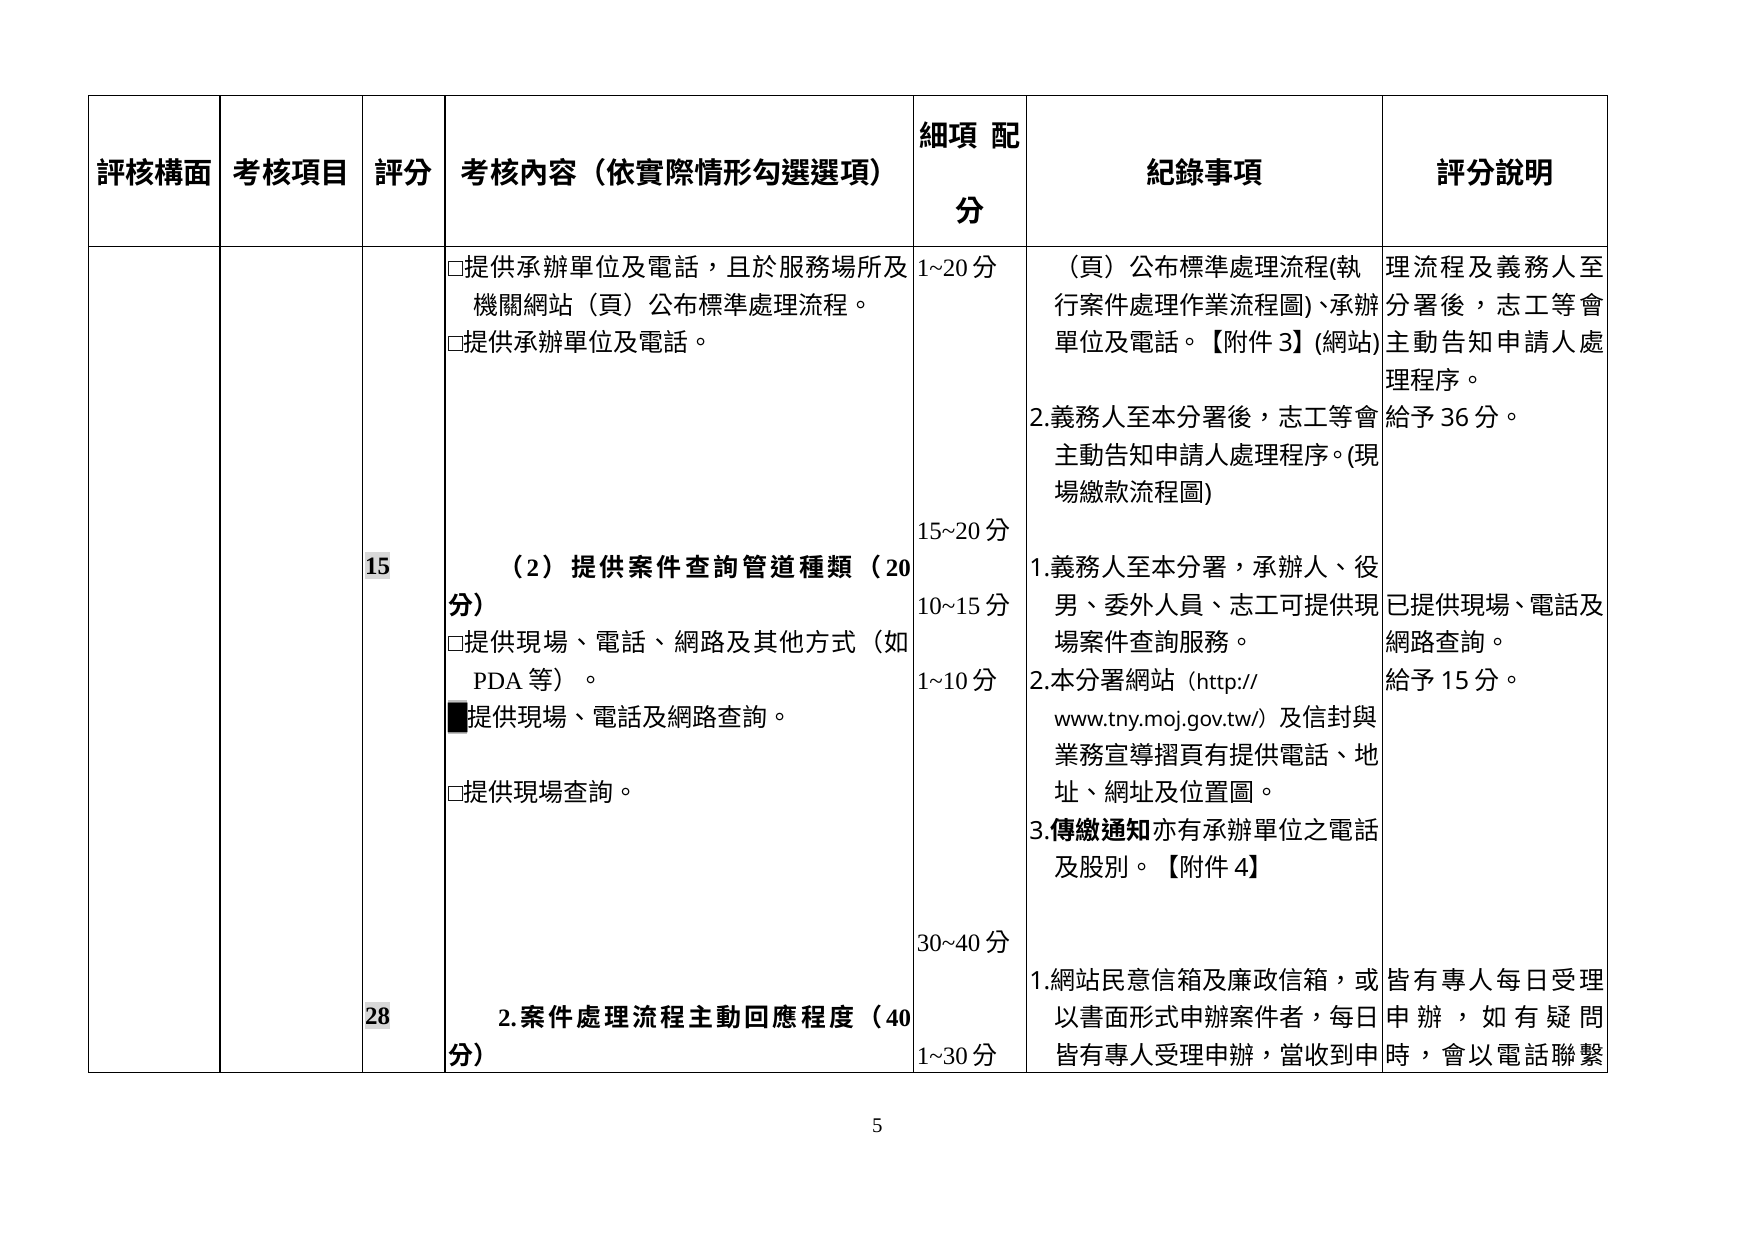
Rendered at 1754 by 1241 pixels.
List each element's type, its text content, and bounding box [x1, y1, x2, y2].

table_header 考核內容（依實際情形勾選選項） [446, 96, 913, 246]
table_cell （一）服務流程便捷性（180分） 1.單一窗口服務全功能程度（60分） 建置全功能化單一窗口，提供民眾多種與整合服務情形。 2.申辦案件流程簡化程度（60分） 檢討簡化申辦流程，提升便民服務之績效。 3.申辦案件書表減量程度（60分） 檢討申辦人檢附申辦書表情形，執行簡化措施，提升申辦便利性績效。 （二）服務流程透明度（100分） 1.案件處理流程查詢公開程度（60分） （1）提供案件承辦資訊種類（40分） ■提供承辦單位及電話，且於服務場所及機關網站（頁）公布標準處理流程，並主動告知申請人處理程序。 □提供承辦單位及電話，且於服務場所及機關網站（頁）公布標準處理流程。 □提供承辦單位及電話。 （2）提供案件查詢管道種類（20分） □提供現場、電話、網路及其他方式（如PDA等）。 █提供現場、電話及網路查詢。 □提供現場查詢。 2.案件處理流程主動回應程度（40分） □機關受理案件後提供申請人收件確認訊息；且處理案件超過標準作業時間主動告知申請人。 ■機關受理案件後提供申請人收件確認訊息。 服務場所便利性(50分) 1.洽公環境適切程度（25分） ■民眾對於機關整體洽公環境的滿意度達85％以上。 □民眾對於機關整體洽公環境的滿意度達75％以上。 □民眾對於機關整體洽公環境的滿意度達65％以上。 2.服務設施合宜程度（25分） ■除提供「核心設施」外，另備有「一般設施」供民眾使用，且有必要的使用說明與管理，確保設施品質。 □提供「核心設施」供民眾使用，且有必要的使用說明與管理，並定期檢查與充實，確保設施品質。 □提供「核心設施」供民眾使用，且有必要的使用說明與管理，確保設施品質。 (二)服務行為友善性與專業性（90分） 1.服務親和程度（40分） （1）洽公服務禮儀滿意度（20分） ■民眾對於洽公服務禮儀的滿意度達80％以上。 □民眾對於洽公服務禮儀的滿意度達75％以上。 □民眾對於洽公服務禮儀的滿意度達65％以上。 （2）電話禮貌測試績效（20分） □機關電話禮貌測試結果優良。 （測試分數90分以上） ■機關電話禮貌測試結果良好。 （測試分數80分以上） 機關電話禮貌測試結果普通。 （測試分數70分以上） 2.服務可勝任程度（50分） ■服務人員回應問題正確率達90％以上。 □服務人員回應問題正確率達85％以上。 □服務人員回應問題正確率達80％以上。 □服務人員回應問題正確率達75％以上。 □服務人員回應問題正確率達70％以上。 （三）服務行銷有效性（30分） 施政宣導有效程度（30分） ■施政宣導資料置機關網站公告周知。 ■為民服務場所提供相關文宣品宣傳。 ■辦理施政宣導活動。 ■透過平面或電子媒體進行宣導。 ■藉由參與公益或社區活動進行施政宣導。 （一）民眾滿意度（80分） 機關服務滿意度（80分） ■定期辦理服務滿意度調查，且服務滿意度達80﹪以上。 ■定期辦理服務滿意度趨勢分析,自我檢討提出改善服務措施，且有執行績效。 ■服務滿意度成長率 （二）民眾意見處理有效性（70分） 民眾意見回應與改善程度（70分） 辦理民眾意見處理滿意度調查，滿意度達60%以上。 設有民眾意見（含新聞輿情）處理機制及標準作業程序，且定期進行演練及檢討，並提供協談諮商服務。 提供民眾意見處理滿意度成長率數據。 （一）資訊公開適切性與內容有效性（50分） 公開法令、政策及服務資訊程度及內容正確程度（50分） （1）依據「政府資訊公開法」第7條主動公開相關資訊於網站（頁）比例（20分） ■應公開且已公開資訊比例達100％以上，並於網站（頁）設置「主動公開資訊」專區。 □應公開且已公開資訊比例達90％以上，並於網站（頁）設置「主動公開資訊」專區。 （2）服務措施及出版品資訊周知度（10分） ■公開服務措施、FAQ、機關活動、文宣品、出版品，另其他重要資訊1種以上。 □公開服務措施、FAQ、機關活動、文宣品、出版品。 □公開服務措施、FAQ、機關活動、文宣品。 （3）資訊內容正確程度（20分） ■網站（頁）資訊內容及連結抽測正確件數達14件以上。 □網站（頁）資訊內容及連結抽測正確件數達13件以上。 □網站（頁）資訊內容及連結抽測正確件數達12件以上。 （二）資訊檢索完整性與便捷性（50分） ■提供全文檢索。 □提供檢索功能說明及使用範例及資訊檢索建議。 □提供進階功能檢索。 ■提供分類檢索，且符合詮釋資料及分類檢索規範。 （一）線上服務量能擴展性（50分） 1.線上服務提供及使用情形（50分） （1）線上服務量能（30分） ■提供線上服務項目。 ■提供線上服務項目成長數據，並持續成長。 於MyEGov提供線上服務項目。 （2）線上服務推廣績效（10分） ■透過推廣行銷活動提升民眾對於線上服務的認知與回應情形。 （3）電子表單簡化績效（10分） ■提出電子表單簡化建議或執行表單簡化工作，並進行電子表單管理。 提出電子表單簡化建議或執行表單簡化工作。 （二）電子參與多樣性（50分） 1.電子參與多元程度（50分） □除民眾意見反映及討論區外，另提供電子參與方式2種以上，且有互動機制及實際回應。 □除民眾意見反映及討論區外，另提供電子參與方式1種，且有互動機制及實際回應。 ■提供民眾意見反映及討論區，且有互動機制及實際回應。 有價值的創意服務（130分） ■服務時間彈性調整：如採取假日門 市、中午不打烊、夜間服務等作法。 ■服務地點延伸：如突破現場、臨櫃辦 理之限制，採取異地申辦即取件，電 話、傳真辦理及取件等作法。 ■服務項目改造：如服務項目總體檢， 檢討非必要之服務並予以終結；或新 增（創）服務項目，如策略聯盟、開 發客製化服務等。 ■服務方法創新：如利用資訊科技推動 網路繳、付款服務；提供主動服務 等。 ■其他創新服務樣態。 （二）創新服務標竿學習效益（40分） ■創意服務措施是否成為機關標準服務並有標準作業流程。 ■創意服務措施是否持續檢討改善。 ■創意服務措施提供作為其他機關標竿學習效益與擴散效果。 （四）組織內部創新機制（30分） 組織能否產生源源不絶的創新服務之關鍵所在是組織內部創新機制及運作。 ■機關應詳細說明內部創新提案機制之建立及運作情形，並確保該機制可常態性持續運轉。 [446, 247, 913, 1072]
table_header 評分說明 [1383, 96, 1607, 246]
table_header 評分 [363, 96, 444, 246]
table_header 考核項目 [221, 96, 362, 246]
table_cell [89, 247, 219, 1072]
table_cell 15 28 [363, 247, 444, 1072]
table_cell 服務流程（280分） 得分：251分 二、 機關形象（170分） 得分：159分 三、 顧客關係（150分） 得分：114分 一、 資訊提供及檢索服務（100分） 得分：78分 二、 線上服務及電子參與（100分） 得分：56 提供創新（意）服務情形（200） 得分：175分 [221, 247, 362, 1072]
table_cell 各項數據採計103年1至12月 扣除義務人至超商、銀行及郵局繳款，清償金額經由本分署代收，並代義務人解繳至各移送機關，共7億686萬3,623元，舉其要者如下： 1.103年1~12月總徵起金額：10億7,082萬8,771元 2.超商、銀行及郵局繳款34,239件，金額2億3,184萬4,833元 3.各移送機關派駐代理人、出納及各移送機關收款金額8億3,898萬3,938元，收款比率78.35%。 1.檢討簡化申辦流程： 繳交國稅及地方稅之稅額有利息累計之情事，因此，如無稅務機關派駐本分署時，將發生繳款金額之疑義及民眾無法立即取得稅務機關之收據，因此，要求稅務機關派駐本分署時，除可解決繳款金額之疑義外，亦可使民眾立即取得稅務機關之收據，省卻先由本分署開立收據予民眾，待稅務機關收到款項並確認金額無訛後，再開立稅務機關收據予民眾之繁雜程序。 2.績效：【附件2】之10 （1）「為民服務工作意見調查表」之「10.申辦案件的流程及速度」： A滿意（含非常滿意）：323位。 B.無效問卷：7位(未作答或勾選2個) C.滿意度：97.29% （2）依「為民服務工作意見調查表」之「申辦案件的流程及速度」之「所花費時間」：【附件2】之11 A.5分鐘以內：170件，占58.42%。 B.5至15分鐘以內：104件，占35.74%。 C.15分鐘以內：185件，占94.16%。 D.無效問卷：48位 1.民眾如需分期繳納案款時，原需具狀申請，但因具狀內容是許多民眾所不了解，因此，為求便民，現今只要在分署內網站下載或服務台索取「分期繳納申請書」，勾選無法一次完納全部金額之原因（條列式表格）後，即可完成分期繳納之申請。 2.本分署辦理拍賣時，將投標書及委任狀相結合，方便民眾委託他人投標時使用，無需再撰寫另一委任狀，不僅簡化申請流程，易符合節能減碳之趨勢。 3.義務人至分署繳款、採購案之廠商現場及電子領標、民眾申訴陳請皆無需檢付任何書證即可辦理。 4.辦理拍賣時，民眾只需帶身分證明文件。 5.採購案開標及簽約時，廠商負責人親自到場時，只需帶公司及負責人印章；若非負責人時，需加帶身分證明文件及委託書。 1.網站（http://www.tny.moj.gov.tw/） 繳款通知提供承辦單位及電話，且於服務場所及網站（頁）公布標準處理流程(執行案件處理作業流程圖)、承辦單位及電話。【附件3】(網站) 2.義務人至本分署後，志工等會主動告知申請人處理程序。(現場繳款流程圖) 1.義務人至本分署，承辦人、役男、委外人員、志工可提供現場案件查詢服務。 2.本分署網站（http://www.tny.moj.gov.tw/）及信封與業務宣導摺頁有提供電話、地址、網址及位置圖。 3.傳繳通知亦有承辦單位之電話及股別。【附件4】 1.網站民意信箱及廉政信箱，或以書面形式申辦案件者，每日皆有專人受理申辦，當收到申辦案件後，如有疑問時，會以電話（如留有電話號碼）聯繫詢問確認，如無疑問，立即會辦相關單位陳核分署長，處理完成後都以電話或E-mail告知辦理情形。 2.陳情案件回復後，以郵件或廣告回信寄發處理情形問卷調查並作後續分析。 「為民服務工作意見調查表」1.「洽公環境滿意度及環境整潔及綠化、美化情形」：回收339件【附件2】之1 1.滿意（含非常滿意）：330位。 2.無效問卷：2位(未作答或勾選2個) 3.滿意度：97.92% 1.機關提供「核心設施」（為民服務中心），亦備有「一般設施」供民眾使用，如有不足或損壞時，通知採購單位採購或請廠商維修。 2.「為民服務工作意見調查表」2.「本分署服務設備、引導標示是否清楚」： 回收339件【附件2】之2 A.滿意（含非常滿意）：317位。 B.無效問卷：5位(未作答或勾選2個) C.滿意度：94.91% 「為民服務工作意見調查表」7.「承辦人的服務態度」：【附件2】之7 1.滿意（含非常滿意）：330位。 2.無效問卷：5位(未作答或勾選2個) 3.滿意度：98.80% 1.上級行政執行署電話禮貌測試合計：24人【附件5】 測試等第優良：24人 2.本分署測試：36人，平均89.63分。 【附件6】 「月為民服務工作意見調查表」之9.「承辦人的問題回應正確率」：【附件2】之9 1.滿意（含非常滿意）：322位。 2.無效問卷：5位(未作答或勾選2個) 3.滿意度：96.41% 1.網站施政宣導：執行業務公告 獎勵檢舉滯欠大戶生活奢華問答、 常見問題、鑑定人估價作業規定、如「動產拍賣」、「不動產拍賣」、「便利商店代收案款」、「繼承新法 報你知」及「反毒參一咖」等資料皆置機關網站公告周知。【附件7】 2.服務場所文宣品宣導【附件8.9.10】 洽公資訊、機關簡介、不動產拍賣「便利商店代收案款」、政風宣導等。 3.施政宣導活動 (1)大廳公布欄及牆作政風宣導。 (2)櫃台放業務宣導文宣。 4.參與公益或社區活動施政宣導 愛心社或替代役公益或檔案運用活動，贈送機關宣導品環保筷。【附件13】 5.針對社會關心或具指標個案召開記者會或發佈新聞稿。 「為民服務工作意見調查表」11項：【附件2】、【附件15、16】 1.滿意度90%以上：9項(102年7項) 2.滿意度85%以上：2項(102年4項) 3.滿意度80%以下：0項(102年0項) 4.滿意度成長率：102年及103年同季相比較 (1)洽公環境滿意度及環境整潔及綠化、美化情形。 (2)本分署服務設備、引導標示是否清楚。 (3)電話禮貌。 (4)服務台服務。 (5)本分署機關網站提供資訊情形。 (6)行政執行事件有關規定獲知管道。 (7)承辦人的服務態度。 (8)申請案件時，承辦人員對規定解說是否詳細。 (9)承辦人的問題回應正確率。 (10)申辦案件的流程及速度。 (11)申辦案件所花費的時間。 5.申辦案件所花費的時間與上年度比較。 (1)102年平均花費時間：7.82分 (2)103年平均花費時間：6.43分 6.滿意度分析檢討：【附件17】 會各單位檢討改善。 1.辦理民眾陳請（申訴）件數： 總計：24件【附件18】 2.寄發處理情形問卷調查：24件 3.未寄發問卷：0件(重復陳情或其他) 4.問卷回收：0件 5.滿意度分析： (1)非常滿意：0件 (2)滿意：0件 (3)尚可：0件 (4)不滿意：0件 (5)非常不滿意：0件 (6)滿意度：0%(非常滿意+滿意) 1.訂定受理民眾陳情處理機制及標準作業程序，並公佈於網站。【附件19】 2.民眾意見（含新聞輿情）有專人以書面會辦相關單位及其主管後陳核 分署長，使其了解辦理情形。 3.不定期辦理講習。【附件20】 4.每月為民服務工作意見調查表完成後，立即作服務滿意度檢討分析，對於各項服務有「不滿意（含非常不滿意）」或「對本分署有其他意見」者，電詢原因並告知改善對策，如涉及執行人員執行態度欠佳時，將列入執行態度考核。 1-12月滿意度0%。【附件21】 1.依據「政府資訊公開法」第7條規定，應公開10類政府資訊： （1）本分署除無第7條第1項第7及9款之相關政府資訊及並非第10款之合議制機關外，其餘7類政府資訊（第7條第1項第1、2款連結至法務部「主管法規系統」）皆已100％公開於網站（頁）。【附件詳網站】 （2）本分署網站設有以「政府資訊公開」名稱之專區，非以「主動公開資訊」名稱之專區，但其意義及功能相同。 機關網站設有16類服務單元（機關簡介、機關導覽、為民服務、統計園地、廉政天地、檔案應用、行政執行法規、電子公佈欄、替代役役男專區、政府資訊公開、法務電子報、重大政策、就業資訊及電子公文附件區）及49項次單元。【附件詳網站】 1.本分署網站首頁設置「檢索」服務，使民眾迅速收尋瀏覽所需資訊。 2.建置資訊平台連結服務16處。 【附件詳網站】 有提供全文檢索。 並未提供功能說明、使用範例及資訊檢索建議功能。 並未提供進階功能檢索。 經Meta Data檢測結果通過比例為91%。 【附件22】 提供14則各類申(聲)請書表及設置「民意信箱」與「廉政信箱」等線上服務項目。【附件詳網站】 1.本分署網站自90年即設有「民意信箱」及「廉政信箱」。 2.100年10月4日建置完成「iTaiwan無線上網服務」，免費供民眾使用。 3.98年至103年皆有電子領標之線上服務項目。 於MyEGov無提供線上服務項目。 1.民眾洽公時，可從電子公佈欄（跑馬燈）知道本分署網址。 2.本分署宣導品（環保餐具）上印有機關網址。 3.平面媒體宣導均附網站網址： 1.健保案件之債證（98年6月1日起發執行憑證需加編號，避免重複以減少錯誤。）、送達證書、繳款書及收據。 2.差勤表單、領物單、現場查訪單。 3.案管系統於分案後翌日，自動回饋分案結果至移送機關承辦單位之電子信箱。 4.推動債證及執行命令電子化，減少紙張、郵資浪費。 本分署網站民意信箱及廉政信箱，每日皆有專人受理申辦，當收到申辦案件後，如有疑問時，會以電話（如留有電話號碼）聯繫詢問確認之，如無疑問時，立即會辦相關單位及陳核分署長知悉，處理完成後都會以E-mail告知辦理情形。 1.服務時間彈性調整： 自97年6月1日起，本分署推行中午不打烊，即排定中午輪值收款。自103年9月1日起，本分署推行早上8點至8點半輪值收款。 2.服務地點延伸： （1）自97年6月1日起，民眾若欠繳未滿2萬元之國稅、及地方稅而移送行政執行，可持本分署寄發印有條碼之傳繳通知書，於繳款期限內至統一、全家、萊爾富、OK四大便利商店全國門市繳款，並至99年1月1日起免收手續費。 （2）自99年7月1日起，民眾若欠繳未滿二萬元之汽車燃料使用費及其違規而移送行政執行，可持本分署寄發印有條碼通知書，於繳款期限內至統一、全家、萊爾富、OK四大便利商店全國門市及全國郵局繳款，免收手續費。 （3）自99年8月26日起，民眾若欠繳未滿2萬元之全民健康保險費而移送行政執行，可持本分署寄發印有條碼之傳繳通知書，於繳納期限內至統一、全家、萊爾富、OK四大便利商店全國門市繳款，免收手續費，亦可到郵局、台銀、土銀、合庫、一銀、華銀、彰銀、富邦、中信銀、兆豐、安泰、日盛、台灣中小企銀、高雄銀行等14家金融機構繳納，無金額限制亦免收手續費。 (4) 民眾若欠繳未滿2萬元之勞工保險費而移送行政執行，可持本分署寄發印有條碼之傳繳通知書，於繳納期限內至統一、全家、萊爾富、OK四大便利商店全國門市繳款，免收手續費，亦可到台銀、花旗、聯邦、三信、土銀、合庫、華泰、台中銀行、富邦、陽信、板信、兆豐、永豐、新光、京城、華南、高雄銀行、台灣企銀、一銀、彰銀、玉山、台新、萬泰、元大、郵局、上海商銀、國泰世華、中信銀、瑞興等29家金融機構繳納，無金額限制亦免收手續費。 (5) 民眾若欠繳未滿2萬元之交通違規罰鍰案件而移送行政執行，可持本分署寄發印有條碼之傳繳通知書，於繳納期限內至統一、全家、萊爾富、OK四大便利商店全國門市繳款，每筆僅收手續費6元。 （6）由移送機關每日支援車輛4部並派員配合現場執行，由義務人可在本分署執行人員現場執行時當場繳款。【附件詳案管系統】 3.服務項目改造： 本分署派駐機關監理站，除可繳款外，亦可查詢車輛欠稅情形。 4.服務方法創新： 現在民眾只要有讀卡機，即可在家中利用網路，透過自然人憑證認證機制，以個人身分証字號及執行案號，查詢其於全省各分署目前所有欠繳案件之進行及繳款情形，對於健保案件繳款部分，可再以超連結方式連結健保局的電子付費交易網頁進行繳款程序，提昇民眾繳款的便利性。 【附件23】 http://www.moj.gov.tw/login/login.htm 5.其他創新服務樣態： 本分署動產及不動產集中拍賣時間為每週四下午3：00(2：30於本分署二樓拍賣室開始投標)。 6.行政執行事件核准分期繳納執行金額實施要點99年2月9 日修正： 第一項：行政執行事件核准分期繳納之期數，得分二至六十期。 第二項：執行金額（含累計）在新臺幣（下同）一千萬元以上之行政執行事件，經核准分六十期繳納，仍無法完納者，得經核准繼續延長期數。 7. 自100年3月完成全國首件由地方稅務機關承受之案例；另外，積極協調國稅機關與地方稅務機關於同年11月完成全國首件兩機關共同承受之個案，以解決國稅機關無預見支應地方稅之窘境。今年（101年）在本分署協助研議下台南市政府於6月26日訂定「臺南市政府辦理欠稅案件承受不能拍定不動產作業要點」，從原先採個案簽准之方式，透過法令的訂定而使地方稅務機關之作業程序法制化，並於101年9月27日完成法制化後第一件承受之案例。執行案件常見義務人已無力清償，剩餘之不動產又因賣相不佳而乏人問津，本分署以創新之作法推動地方稅務機關承受之制度，使已無力清償之義務人得因承受制度而清償欠稅。 1.創意服務措施已成為機關標準服務：上述「服務時間彈性調整」：中午輪值收款、「服務地點延伸」：超商繳款與義務人現場繳款、「服務項目改造」：派駐機關監理站，除可繳款外，亦可辦理其他監理業務及「服務方法創新」：電子付費等4方面創意服務措施已成為機關標準服務。 2.有標準作業流程者：「服務項目改造」：派駐機關監理站，除可繳款外，亦可辦理其他監理業務。 3.創意服務措施是否持續檢討改善：創意服務措施將持續檢討改善，使其更符合民中需求。 4.創意服務措施提供作為其他機關標竿學習效益與擴散效果： （1）自97年6月1日起，本分署推行中午不打烊，排定中午輪值收款後，其他分署亦比照辦理。 （2）本分署於97年4月訂定「查封物品保管措施」，行政執行署政風室於98年辦理「查封物品管理專案稽核」時，其他分署有電詢希望本分署提供相關資料供參。 (3) 發出執行命令前，須先向移送機關查詢積欠稅額，以提高執行命令之正確性，亦避免引起民怨。 持續辦理 （1）自97年6月1日起，本分署推行中午不打烊，排定中午輪值收款後。自103年9月1日起，本分署推行早上8點至8點半輪值收款。 （2）本分署於97年4月訂定「查封物品保管措施」，行政執行署政風室於98年辦理「查封物品管理專案稽核」時，其他分署有電詢希望本分署提供相關資料供參。 (3) 發出執行命令前，須先向移送機關查詢積欠稅額，以提高執行命令之正確性，亦避免引起民怨。 [1027, 247, 1382, 1072]
table_header 細項 配分 [914, 96, 1026, 246]
table_header 評核構面 [89, 96, 219, 246]
table_cell 人員服務收款比率極高。 給予57分。 機關申辦案件流 程原即較為簡化。 給予58分 【為民服務意見調查表滿意度分析表】 無效問卷： 未作答或勾選2個 回收：339件 滿意/(總數-無效)*100% 上季滿意度96.89% .無效問卷： 未作答或勾選2個 上季93.91% 因有檢討申辦人檢附申辦書表簡化措施、機關所辦之業務，民眾只需攜帶簡易之身分證明文件、印章或委託書，因此，民眾洽公是非常方便。 給予56分。 已於本分署網站及傳繳通知提供承辦單位及電話、服務場所及機關網站（頁）公布標準處理流程及義務人至分署後，志工等會主動告知申請人處理程序。 給予36分。 已提供現場、電話及網路查詢。 給予15分。 皆有專人每日受理申辦，如有疑問時，會以電話聯繫詢問確認之，當完成後，亦都會以電話、書面或E-mail告知辦理情形。 給予28分。 滿意度達85％以上。 給予24分。 上季98.25% 因有提供「核心設施」及「一般設施」供民眾使用，且有不足或損壞時，通知採購單位採購或請廠商維修。 哺乳室每日清潔，每月檢查。 機關東側騎樓裝設無障礙空間坡道。 給予24分。 上季滿意度：95.59% 因民眾對於機關整體服務禮儀的滿意度達80％以上。 上季滿意度：99.12% 給予19分。 測試結果平均高於80分。 給予15分。 上季平均89.52分 因民眾對於承辦人的問題回應率的滿意度達85％以上。 給予48分。 上季滿意度：96.89% 1.施政宣導資料置機關網站周知 2.為民服務場所提供文宣品宣傳 3.辦施政宣導活動 4.透過平面或電子媒體進行宣導 5.藉由參與公益或社區活動進行施政宣導皆有辦理。 給予29分。 因民眾對於11項服務的滿意度達80％以上。 給予45分。 成長率： (1)+2.11% (2)+2.72% (3)+4.28% (4)+0.18% (5)-0.17% (6)+1.64% (7)+0.63% (8)+0.68% (9)+0.64% (10)+1.86% (11)+4.47% 申辦時間比較： A.減少：1.39分鐘 B. 減少幅度17.77% 辦理民眾意見處理滿意度調查 無民眾不滿意。 給予40分。 上季滿意度：0% 本分署已訂定受理民眾陳情處理機制及標準作業程序、對於民眾意見（含新聞輿情）有專人以書面會辦相關單位及其主管後陳核分署長，使其了解辦理情形、不定期辦理講習及每月辦理為民服務工作意見調查表分析檢討。 給予8分。 人民陳情案件問卷調查滿意度統計表 無民眾不滿意。 給予8分 本分署除無第7條第1項第7及9款之相關政府資訊及並非第10款之合議制機關外，其於7類政府資訊皆已100％公開於網站（頁）。 2.雖無以「主動公開資訊」名稱之專區，但設有以「政府資訊公開」名稱之專區，且其意義及功能相同。 給予17分。 機關網站已設有16類服務單元及49 項次單元，對於機關公開服務措施、FAQ、機關活動、文宣品等資訊周知度應很高。 給予8分。 網站（頁）資訊連結正確件數達16件。給予18分。 有提供全文檢索 給予25分。 並未提供功能說明、使用範例、資訊檢索建議功能： 不給予分數。 未提供進階功能檢索：不給予分數。 經Meta Data檢測結果通過比例為91%。 給予10分。 提供線上服務項目計14項。 給予17分。 線上服務項目持續成長。 給予3分 。 於MyEGov無提供線上服務項目。 不給予分數。 電子公佈欄（跑馬燈）及宣導品（環保餐具）上已有機關網址。 給予8分。 已有健保案件之債證、送達證書、繳款書與收據、差勤表單、領物單、現場查訪表單及自動回饋分案結果電子檔等電子表單，並進行電子表單管理。以電子化進行財產查報。 給予8分。 對於民眾意見，設有專人受理申辦及回應，但未設討論區。 給予20分。 於「服務時間彈性調整」、「服務地點延伸」、「服務項目改造」、「服務方法創新」及「其他創新服務樣態」等5方面皆有辦理。 給予120分。 法務部便民服務線上申辦系統 放寬分期規定 1.創意服務措施已成為機關標準服務，部分措施並有標準作業流程。 2.有持續檢討改善創意服務措施，使其更符合民眾需求。 3.有創意服務措施提供作為其他機關標竿學習效益與擴散效果。 給予35分。 有持續檢討改善創意服務措施，使其更符合民眾需求。 給予20分。 [1383, 247, 1607, 1072]
table_cell 1~20分 15~20分 10~15分 1~10分 30~40分 1~30分 [914, 247, 1026, 1072]
table_header 紀錄事項 [1027, 96, 1382, 246]
